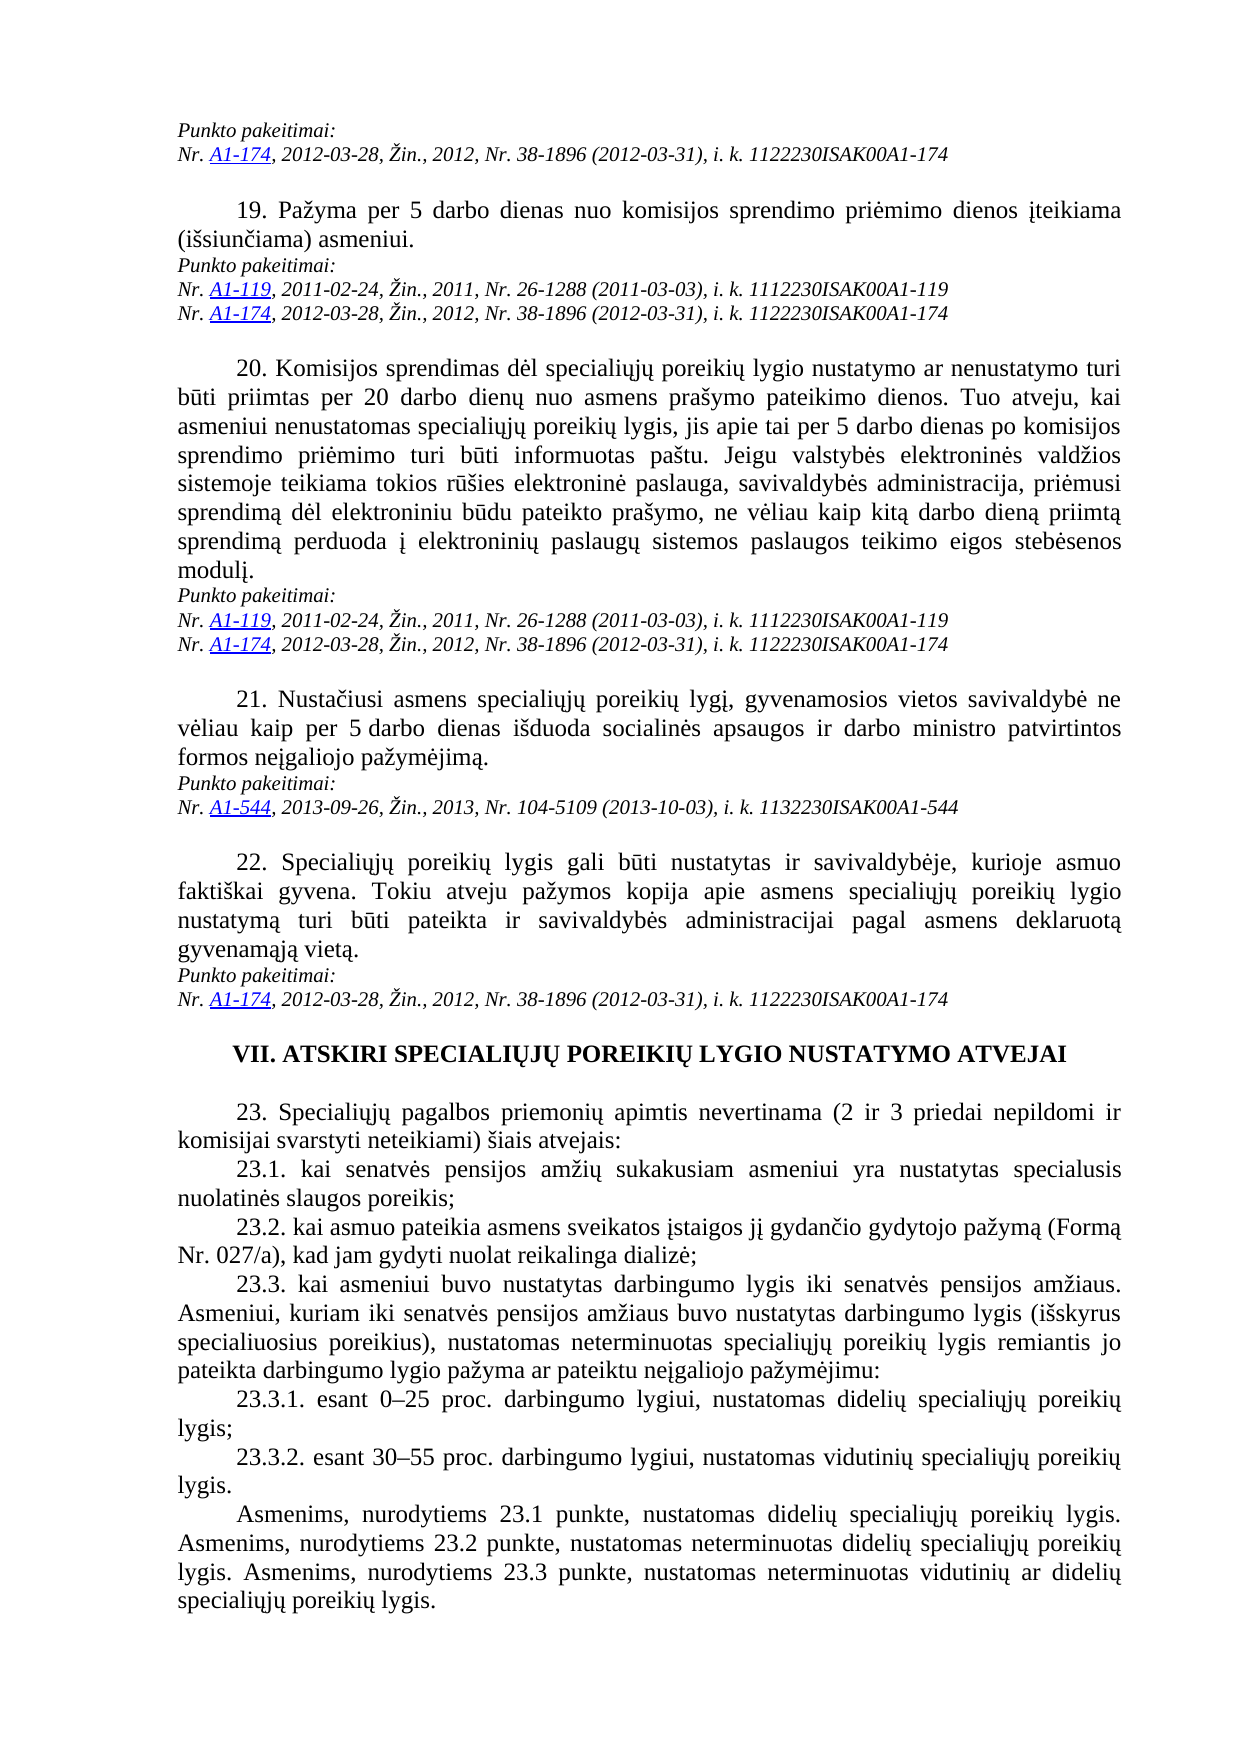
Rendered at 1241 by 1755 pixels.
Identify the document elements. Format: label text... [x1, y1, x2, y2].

text Nr. A1-174, 2012-03-28, Žin., 2012, Nr. 38-1896 (2012-03-31), i. k. 1122230ISAK00A1-174 [177, 301, 1122, 325]
text Punkto pakeitimai: [177, 583, 1122, 607]
text Nr. A1-174, 2012-03-28, Žin., 2012, Nr. 38-1896 (2012-03-31), i. k. 1122230ISAK00A1-174 [177, 987, 1122, 1011]
text 23. Specialiųjų pagalbos priemonių apimtis nevertinama (2 ir 3 priedai nepildomi ir komisijai svarstyti neteikiami) šiais atvejais: [177, 1097, 1122, 1154]
text Punkto pakeitimai: [177, 771, 1122, 795]
text Punkto pakeitimai: [177, 962, 1122, 987]
text Nr. A1-119, 2011-02-24, Žin., 2011, Nr. 26-1288 (2011-03-03), i. k. 1112230ISAK00A1-119 [177, 277, 1122, 301]
text Nr. A1-119, 2011-02-24, Žin., 2011, Nr. 26-1288 (2011-03-03), i. k. 1112230ISAK00A1-119 [177, 607, 1122, 632]
text Asmenims, nurodytiems 23.1 punkte, nustatomas didelių specialiųjų poreikių lygis. Asmenims, nurodytiems 23.2 punkte, nustatomas neterminuotas didelių specialiųjų poreikių lygis. Asmenims, nurodytiems 23.3 punkte, nustatomas neterminuotas vidutinių ar didelių specialiųjų poreikių lygis. [177, 1499, 1122, 1614]
text 23.3.1. esant 0–25 proc. darbingumo lygiui, nustatomas didelių specialiųjų poreikių lygis; [177, 1384, 1122, 1442]
text VII. ATSKIRI SPECIALIŲJŲ POREIKIŲ LYGIO NUSTATYMO ATVEJAI [177, 1039, 1122, 1068]
text Nr. A1-174, 2012-03-28, Žin., 2012, Nr. 38-1896 (2012-03-31), i. k. 1122230ISAK00A1-174 [177, 632, 1122, 656]
text Punkto pakeitimai: [177, 118, 1122, 142]
text Nr. A1-544, 2013-09-26, Žin., 2013, Nr. 104-5109 (2013-10-03), i. k. 1132230ISAK00A1-544 [177, 795, 1122, 819]
text 23.1. kai senatvės pensijos amžių sukakusiam asmeniui yra nustatytas specialusis nuolatinės slaugos poreikis; [177, 1154, 1122, 1212]
text 19. Pažyma per 5 darbo dienas nuo komisijos sprendimo priėmimo dienos įteikiama (išsiunčiama) asmeniui. [177, 195, 1122, 252]
text Nr. A1-174, 2012-03-28, Žin., 2012, Nr. 38-1896 (2012-03-31), i. k. 1122230ISAK00A1-174 [177, 142, 1122, 166]
text 23.3. kai asmeniui buvo nustatytas darbingumo lygis iki senatvės pensijos amžiaus. Asmeniui, kuriam iki senatvės pensijos amžiaus buvo nustatytas darbingumo lygis (išskyrus specialiuosius poreikius), nustatomas neterminuotas specialiųjų poreikių lygis remiantis jo pateikta darbingumo lygio pažyma ar pateiktu neįgaliojo pažymėjimu: [177, 1269, 1122, 1384]
text Punkto pakeitimai: [177, 252, 1122, 277]
text 21. Nustačiusi asmens specialiųjų poreikių lygį, gyvenamosios vietos savivaldybė ne vėliau kaip per 5 darbo dienas išduoda socialinės apsaugos ir darbo ministro patvirtintos formos neįgaliojo pažymėjimą. [177, 684, 1122, 771]
text 20. Komisijos sprendimas dėl specialiųjų poreikių lygio nustatymo ar nenustatymo turi būti priimtas per 20 darbo dienų nuo asmens prašymo pateikimo dienos. Tuo atveju, kai asmeniui nenustatomas specialiųjų poreikių lygis, jis apie tai per 5 darbo dienas po komisijos sprendimo priėmimo turi būti informuotas paštu. Jeigu valstybės elektroninės valdžios sistemoje teikiama tokios rūšies elektroninė paslauga, savivaldybės administracija, priėmusi sprendimą dėl elektroniniu būdu pateikto prašymo, ne vėliau kaip kitą darbo dieną priimtą sprendimą perduoda į elektroninių paslaugų sistemos paslaugos teikimo eigos stebėsenos modulį. [177, 353, 1122, 583]
text 22. Specialiųjų poreikių lygis gali būti nustatytas ir savivaldybėje, kurioje asmuo faktiškai gyvena. Tokiu atveju pažymos kopija apie asmens specialiųjų poreikių lygio nustatymą turi būti pateikta ir savivaldybės administracijai pagal asmens deklaruotą gyvenamąją vietą. [177, 847, 1122, 962]
text 23.2. kai asmuo pateikia asmens sveikatos įstaigos jį gydančio gydytojo pažymą (Formą Nr. 027/a), kad jam gydyti nuolat reikalinga dializė; [177, 1212, 1122, 1269]
text 23.3.2. esant 30–55 proc. darbingumo lygiui, nustatomas vidutinių specialiųjų poreikių lygis. [177, 1442, 1122, 1499]
